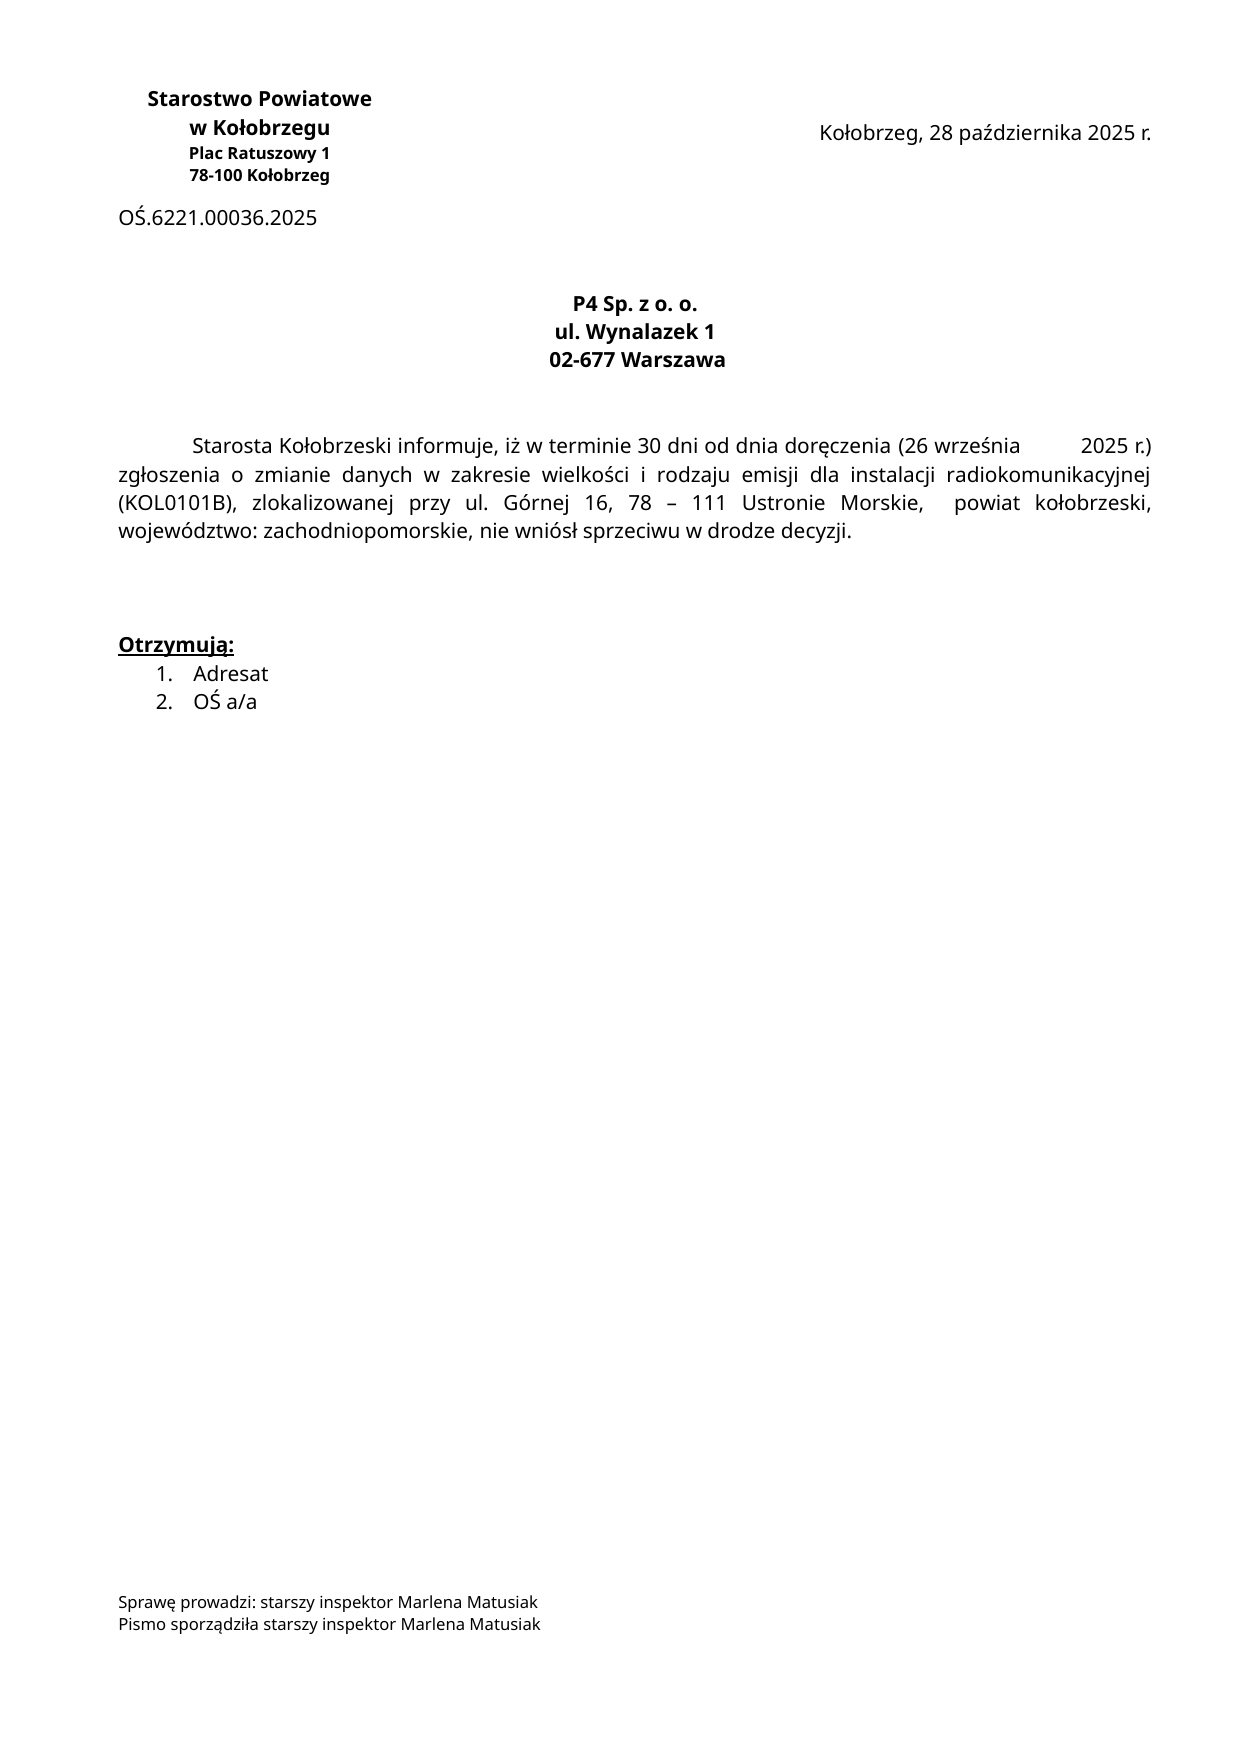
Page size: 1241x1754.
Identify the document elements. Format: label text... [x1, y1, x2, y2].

text Kołobrzeg, 28 października 2025 r. [416, 118, 1152, 147]
list OŚ a/a [156, 687, 1152, 716]
text P4 Sp. z o. o. [118, 289, 1152, 317]
text Otrzymują: [118, 630, 1152, 659]
text Plac Ratuszowy 1 [103, 141, 416, 164]
text 78-100 Kołobrzeg [103, 164, 416, 187]
text OŚ.6221.00036.2025 [118, 203, 1152, 232]
text w Kołobrzegu [103, 113, 416, 141]
text 02-677 Warszawa [118, 346, 1152, 374]
text Sprawę prowadzi: starszy inspektor Marlena Matusiak Pismo sporządziła starszy inspektor Marlena Matusiak [118, 1590, 1152, 1636]
text ul. Wynalazek 1 [118, 317, 1152, 346]
list Adresat [156, 659, 1152, 687]
text Starostwo Powiatowe [103, 84, 416, 113]
text Starosta Kołobrzeski informuje, iż w terminie 30 dni od dnia doręczenia (26 września 2025 r.) zgłoszenia o zmianie danych w zakresie wielkości i rodzaju emisji dla instalacji radiokomunikacyjnej (KOL0101B), zlokalizowanej przy ul. Górnej 16, 78 – 111 Ustronie Morskie, powiat kołobrzeski, województwo: zachodniopomorskie, nie wniósł sprzeciwu w drodze decyzji. [118, 431, 1152, 545]
